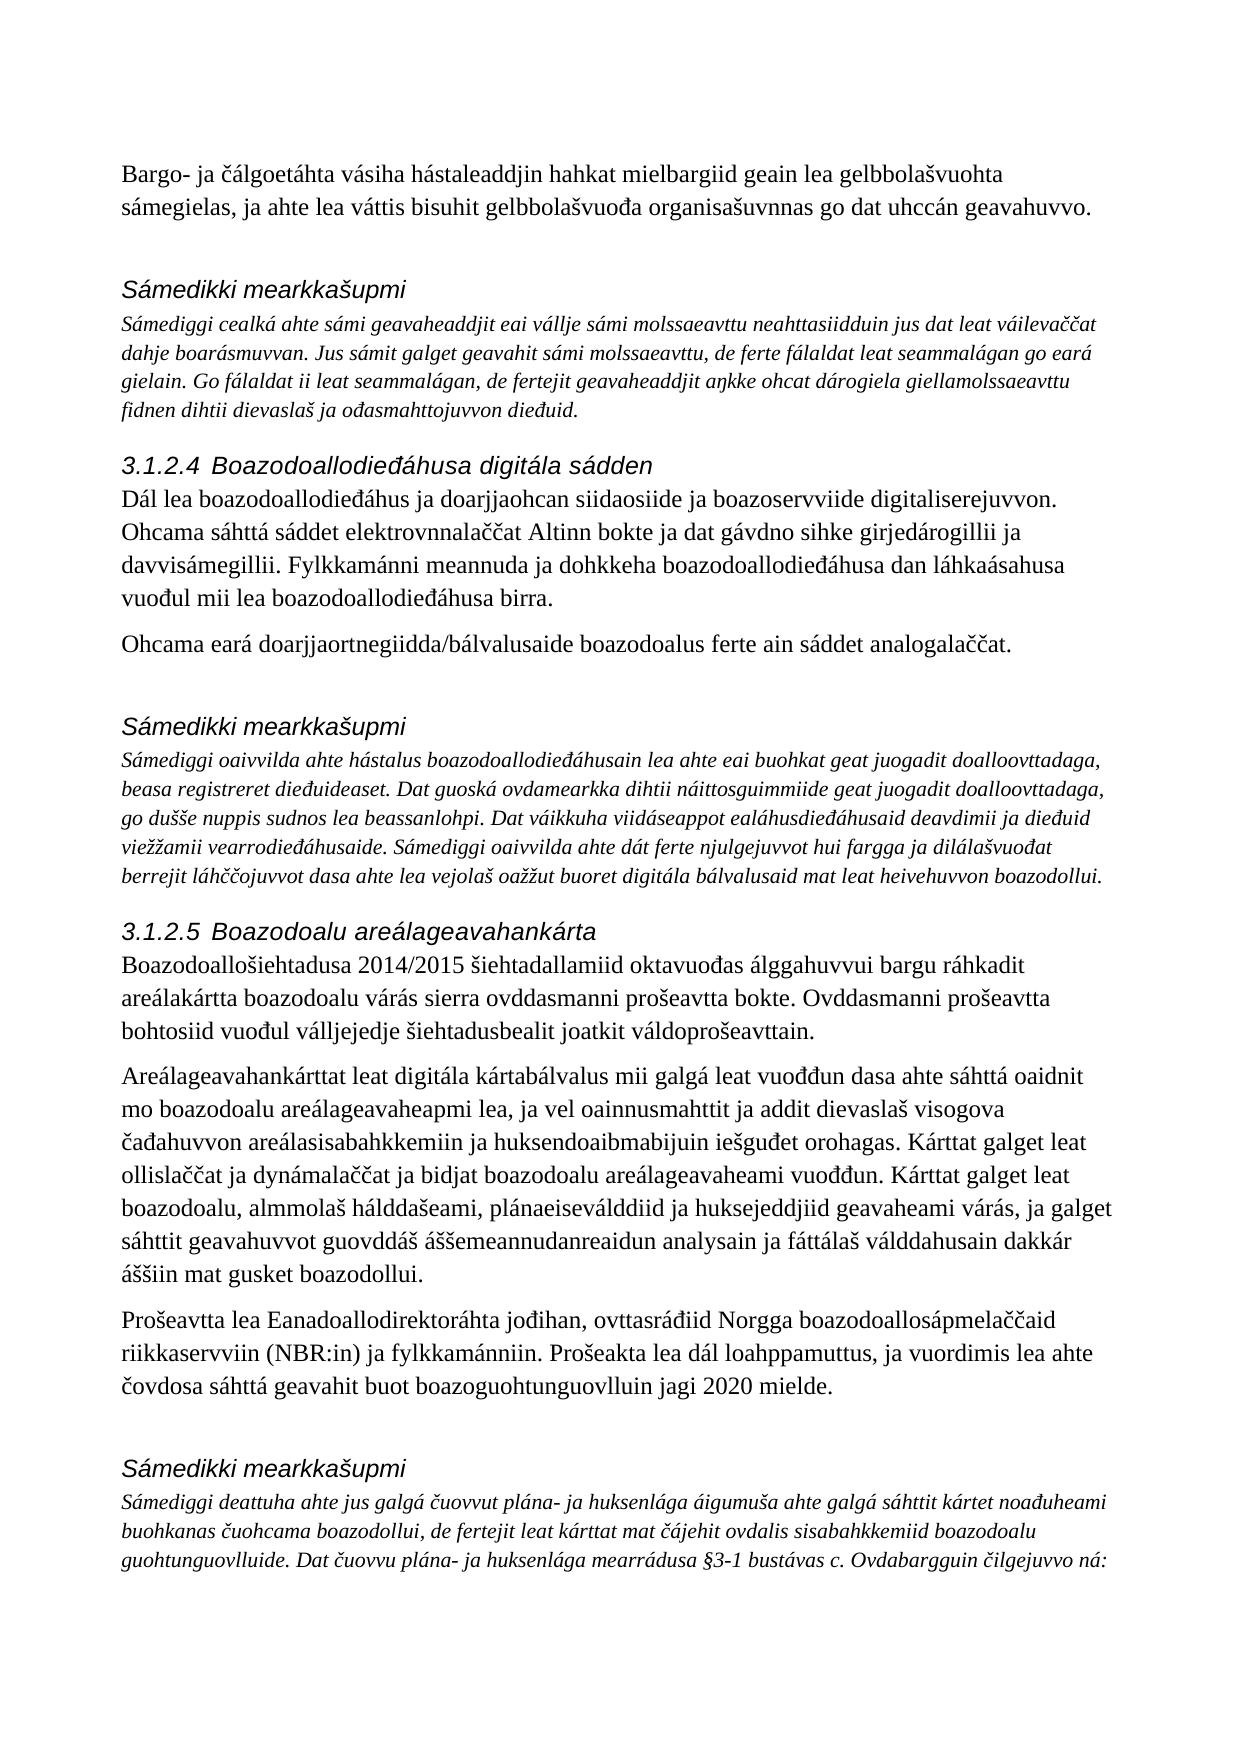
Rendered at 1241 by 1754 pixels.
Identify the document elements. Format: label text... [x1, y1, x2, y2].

subtitle Boazodoalu areálageavahankárta [121, 917, 1119, 946]
text Sámediggi cealká ahte sámi geavaheaddjit eai vállje sámi molssaeavttu neahttasiidduin jus dat leat váilevaččat dahje boarásmuvvan. Jus sámit galget geavahit sámi molssaeavttu, de ferte fálaldat leat seammalágan go eará gielain. Go fálaldat ii leat seammalágan, de fertejit geavaheaddjit aŋkke ohcat dárogiela giellamolssaeavttu fidnen dihtii dievaslaš ja ođasmahttojuvvon dieđuid. [121, 311, 1119, 423]
text Ohcama eará doarjjaortnegiidda/bálvalusaide boazodoalus ferte ain sáddet analogalaččat. [121, 629, 1119, 658]
text Bargo- ja čálgoetáhta vásiha hástaleaddjin hahkat mielbargiid geain lea gelbbolašvuohta sámegielas, ja ahte lea váttis bisuhit gelbbolašvuođa organisašuvnnas go dat uhccán geavahuvvo. [121, 159, 1119, 221]
text Boazodoallošiehtadusa 2014/2015 šiehtadallamiid oktavuođas álggahuvvui bargu ráhkadit areálakártta boazodoalu várás sierra ovddasmanni prošeavtta bokte. Ovddasmanni prošeavtta bohtosiid vuođul válljejedje šiehtadusbealit joatkit váldoprošeavttain. [121, 950, 1119, 1044]
text Sámedikki mearkkašupmi [121, 712, 1119, 741]
text Sámediggi deattuha ahte jus galgá čuovvut plána- ja huksenlága áigumuša ahte galgá sáhttit kártet noađuheami buohkanas čuohcama boazodollui, de fertejit leat kárttat mat čájehit ovdalis sisabahkkemiid boazodoalu guohtunguovlluide. Dat čuovvu plána- ja huksenlága mearrádusa §3-1 bustávas c. Ovdabargguin čilgejuvvo ná: [121, 1489, 1119, 1572]
text Prošeavtta lea Eanadoallodirektoráhta jođihan, ovttasráđiid Norgga boazodoallosápmelaččaid riikkaservviin (NBR:in) ja fylkkamánniin. Prošeakta lea dál loahppamuttus, ja vuordimis lea ahte čovdosa sáhttá geavahit buot boazoguohtunguovlluin jagi 2020 mielde. [121, 1305, 1119, 1400]
subtitle Boazodoallodieđáhusa digitála sádden [121, 451, 1119, 480]
text Sámediggi oaivvilda ahte hástalus boazodoallodieđáhusain lea ahte eai buohkat geat juogadit doalloovttadaga, beasa registreret dieđuideaset. Dat guoská ovdamearkka dihtii náittosguimmiide geat juogadit doalloovttadaga, go dušše nuppis sudnos lea beassanlohpi. Dat váikkuha viidáseappot ealáhusdieđáhusaid deavdimii ja dieđuid viežžamii vearrodieđáhusaide. Sámediggi oaivvilda ahte dát ferte njulgejuvvot hui fargga ja dilálašvuođat berrejit láhččojuvvot dasa ahte lea vejolaš oažžut buoret digitála bálvalusaid mat leat heivehuvvon boazodollui. [121, 747, 1119, 888]
text Areálageavahankárttat leat digitála kártabálvalus mii galgá leat vuođđun dasa ahte sáhttá oaidnit mo boazodoalu areálageavaheapmi lea, ja vel oainnusmahttit ja addit dievaslaš visogova čađahuvvon areálasisabahkkemiin ja huksendoaibmabijuin iešguđet orohagas. Kárttat galget leat ollislaččat ja dynámalaččat ja bidjat boazodoalu areálageavaheami vuođđun. Kárttat galget leat boazodoalu, almmolaš hálddašeami, plánaeiseválddiid ja huksejeddjiid geavaheami várás, ja galget sáhttit geavahuvvot guovddáš áššemeannudanreaidun analysain ja fáttálaš válddahusain dakkár áššiin mat gusket boazodollui. [121, 1061, 1119, 1288]
text Sámedikki mearkkašupmi [121, 1454, 1119, 1483]
text Sámedikki mearkkašupmi [121, 276, 1119, 304]
text Dál lea boazodoallodieđáhus ja doarjjaohcan siidaosiide ja boazoservviide digitaliserejuvvon. Ohcama sáhttá sáddet elektrovnnalaččat Altinn bokte ja dat gávdno sihke girjedárogillii ja davvisámegillii. Fylkkamánni meannuda ja dohkkeha boazodoallodieđáhusa dan láhkaásahusa vuođul mii lea boazodoallodieđáhusa birra. [121, 484, 1119, 612]
